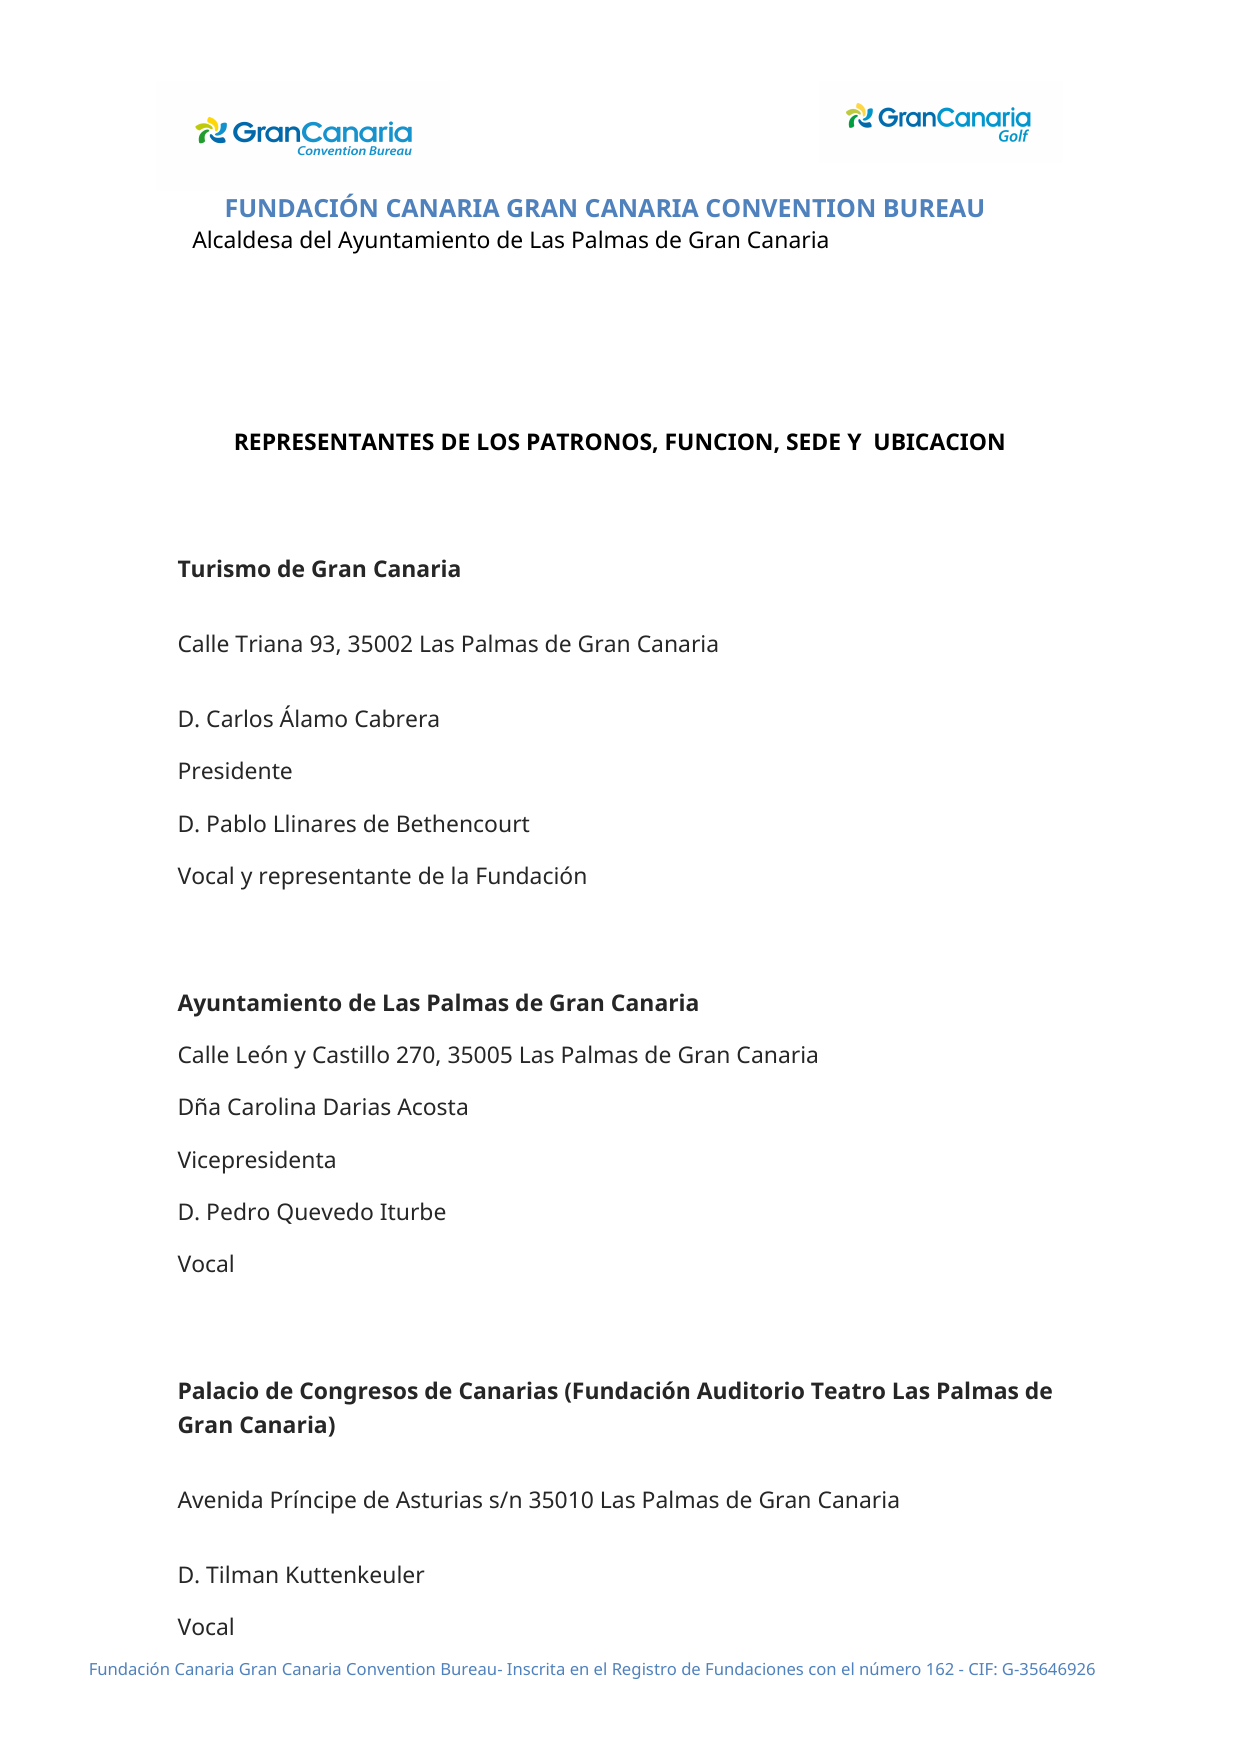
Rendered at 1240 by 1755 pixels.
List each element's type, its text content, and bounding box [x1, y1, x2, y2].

text Turismo de Gran Canaria [177, 553, 1062, 584]
text D. Carlos Álamo Cabrera [177, 703, 1062, 734]
text Palacio de Congresos de Canarias (Fundación Auditorio Teatro Las Palmas de Gran Canaria) [177, 1375, 1062, 1440]
text Dña Carolina Darias Acosta [177, 1091, 1062, 1123]
text Presidente [177, 755, 1062, 787]
text Calle León y Castillo 270, 35005 Las Palmas de Gran Canaria [177, 1039, 1062, 1070]
text Alcaldesa del Ayuntamiento de Las Palmas de Gran Canaria [192, 224, 1062, 256]
text Avenida Príncipe de Asturias s/n 35010 Las Palmas de Gran Canaria [177, 1484, 1062, 1515]
text Vicepresidenta [177, 1143, 1062, 1175]
text Calle Triana 93, 35002 Las Palmas de Gran Canaria [177, 628, 1062, 659]
text D. Tilman Kuttenkeuler [177, 1559, 1062, 1590]
text Vocal [177, 1611, 1062, 1642]
text Ayuntamiento de Las Palmas de Gran Canaria [177, 987, 1062, 1018]
text Vocal y representante de la Fundación [177, 860, 1062, 891]
text D. Pablo Llinares de Bethencourt [177, 807, 1062, 839]
text Vocal [177, 1248, 1062, 1279]
text D. Pedro Quevedo Iturbe [177, 1196, 1062, 1227]
text REPRESENTANTES DE LOS PATRONOS, FUNCION, SEDE Y UBICACION [177, 426, 1062, 457]
